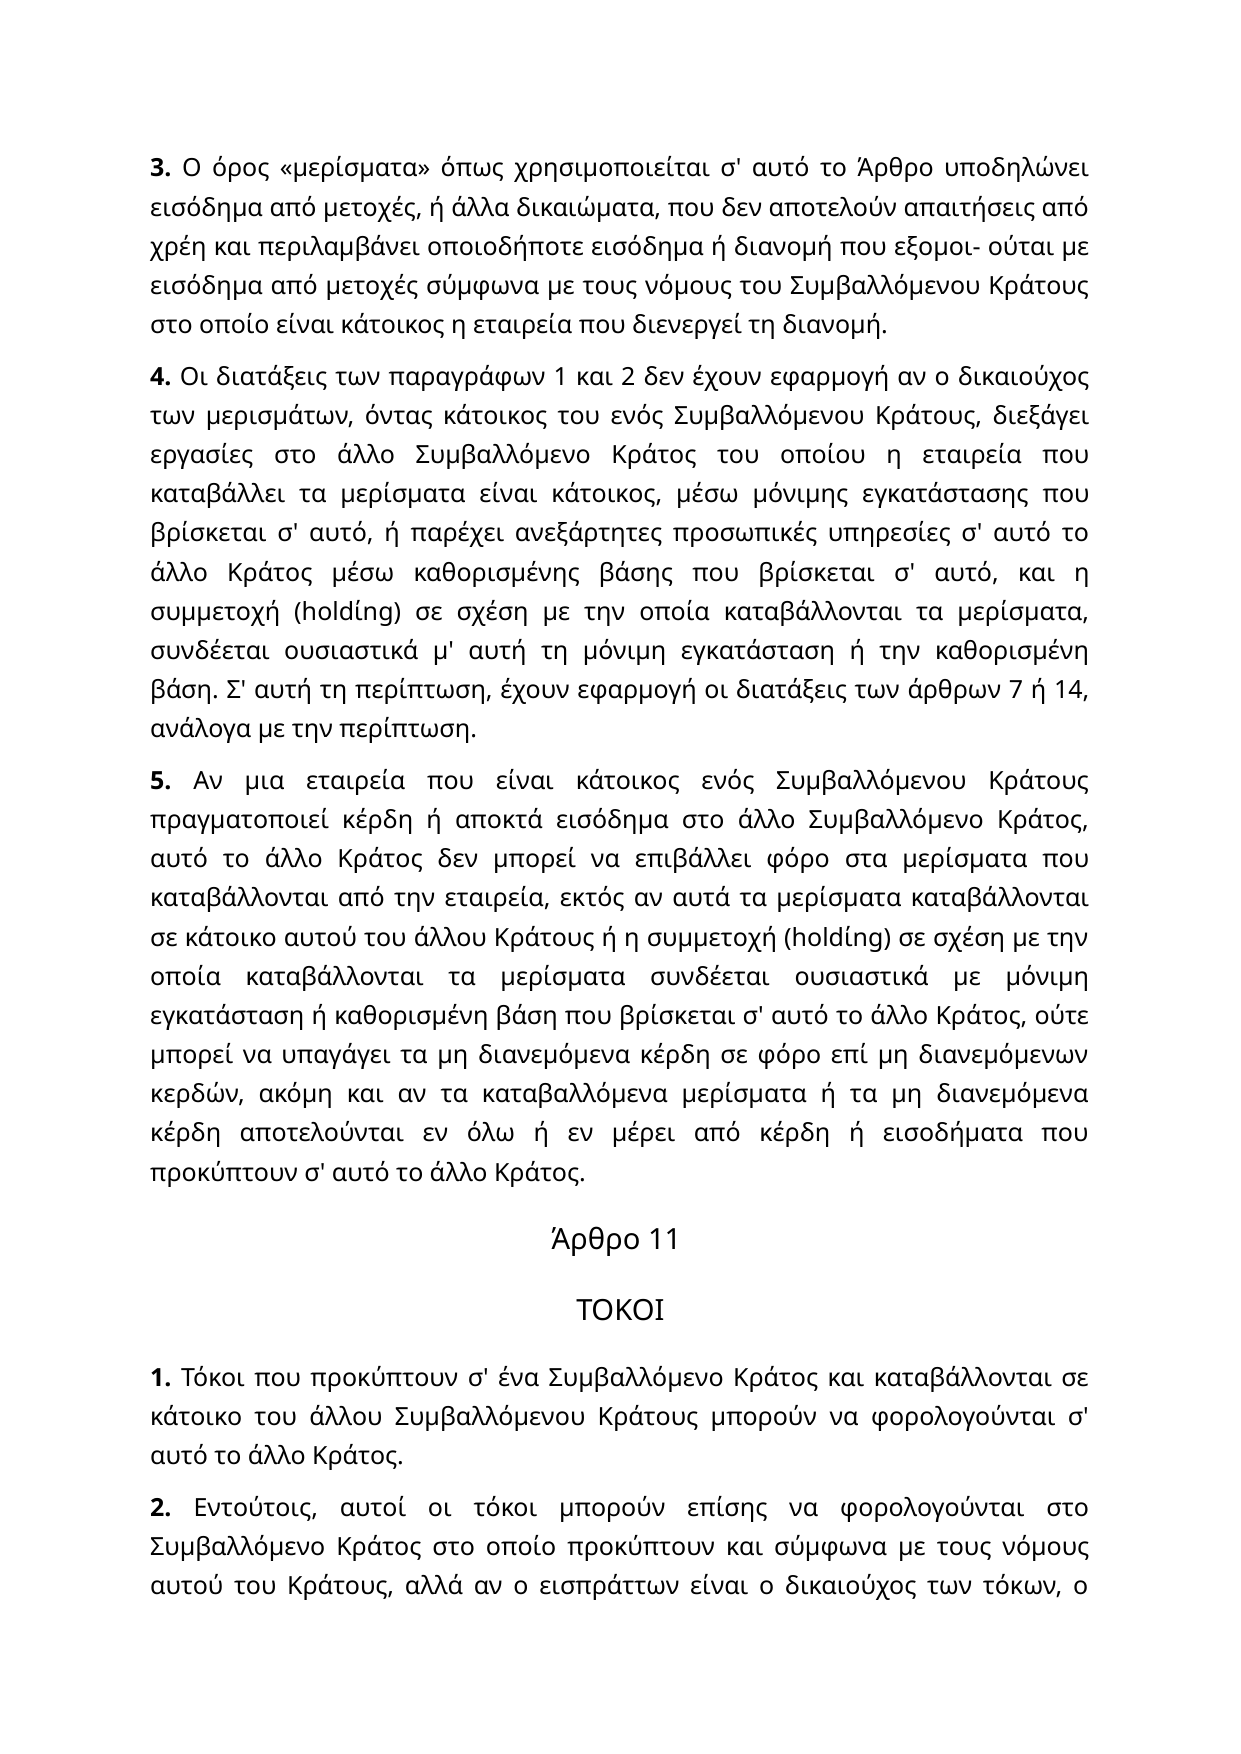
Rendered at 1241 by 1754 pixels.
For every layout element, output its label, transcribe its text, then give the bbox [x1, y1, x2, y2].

text 1. Τόκοι που προκύπτουν σ' ένα Συμβαλλόμενο Κράτος και καταβάλλονται σε κάτοικο του άλλου Συμβαλλόμενου Κράτους μπορούν να φορολογούνται σ' αυτό το άλλο Κράτος. [150, 1359, 1090, 1472]
subtitle ΤΟΚΟΙ [150, 1289, 1090, 1329]
subtitle Άρθρο 11 [150, 1218, 1090, 1258]
text 2. Εντούτοις, αυτοί οι τόκοι μπορούν επίσης να φορολογούνται στο Συμβαλλόμενο Κράτος στο οποίο προκύπτουν και σύμφωνα με τους νόμους αυτού του Κράτους, αλλά αν ο εισπράττων είναι ο δικαιούχος των τόκων, ο [150, 1489, 1090, 1602]
text 3. Ο όρος «μερίσματα» όπως χρησιμοποιείται σ' αυτό το Άρθρο υποδηλώνει εισόδημα από μετοχές, ή άλλα δικαιώματα, που δεν αποτελούν απαιτήσεις από χρέη και περιλαμβάνει οποιοδήποτε εισόδημα ή διανομή που εξομοι- ούται με εισόδημα από μετοχές σύμφωνα με τους νόμους του Συμβαλλόμενου Κράτους στο οποίο είναι κάτοικος η εταιρεία που διενεργεί τη διανομή. [150, 150, 1090, 341]
text 4. Οι διατάξεις των παραγράφων 1 και 2 δεν έχουν εφαρμογή αν ο δικαιούχος των μερισμάτων, όντας κάτοικος του ενός Συμβαλλόμενου Κράτους, διεξάγει εργασίες στο άλλο Συμβαλλόμενο Κράτος του οποίου η εταιρεία που καταβάλλει τα μερίσματα είναι κάτοικος, μέσω μόνιμης εγκατάστασης που βρίσκεται σ' αυτό, ή παρέχει ανεξάρτητες προσωπικές υπηρεσίες σ' αυτό το άλλο Κράτος μέσω καθορισμένης βάσης που βρίσκεται σ' αυτό, και η συμμετοχή (holdίng) σε σχέση με την οποία καταβάλλονται τα μερίσματα, συνδέεται ουσιαστικά μ' αυτή τη μόνιμη εγκατάσταση ή την καθορισμένη βάση. Σ' αυτή τη περίπτωση, έχουν εφαρμογή οι διατάξεις των άρθρων 7 ή 14, ανάλογα με την περίπτωση. [150, 358, 1090, 745]
text 5. Αν μια εταιρεία που είναι κάτοικος ενός Συμβαλλόμενου Κράτους πραγματοποιεί κέρδη ή αποκτά εισόδημα στο άλλο Συμβαλλόμενο Κράτος, αυτό το άλλο Κράτος δεν μπορεί να επιβάλλει φόρο στα μερίσματα που καταβάλλονται από την εταιρεία, εκτός αν αυτά τα μερίσματα καταβάλλονται σε κάτοικο αυτού του άλλου Κράτους ή η συμμετοχή (holdίng) σε σχέση με την οποία καταβάλλονται τα μερίσματα συνδέεται ουσιαστικά με μόνιμη εγκατάσταση ή καθορισμένη βάση που βρίσκεται σ' αυτό το άλλο Κράτος, ούτε μπορεί να υπαγάγει τα μη διανεμόμενα κέρδη σε φόρο επί μη διανεμόμενων κερδών, ακόμη και αν τα καταβαλλόμενα μερίσματα ή τα μη διανεμόμενα κέρδη αποτελούνται εν όλω ή εν μέρει από κέρδη ή εισοδήματα που προκύπτουν σ' αυτό το άλλο Κράτος. [150, 762, 1090, 1188]
